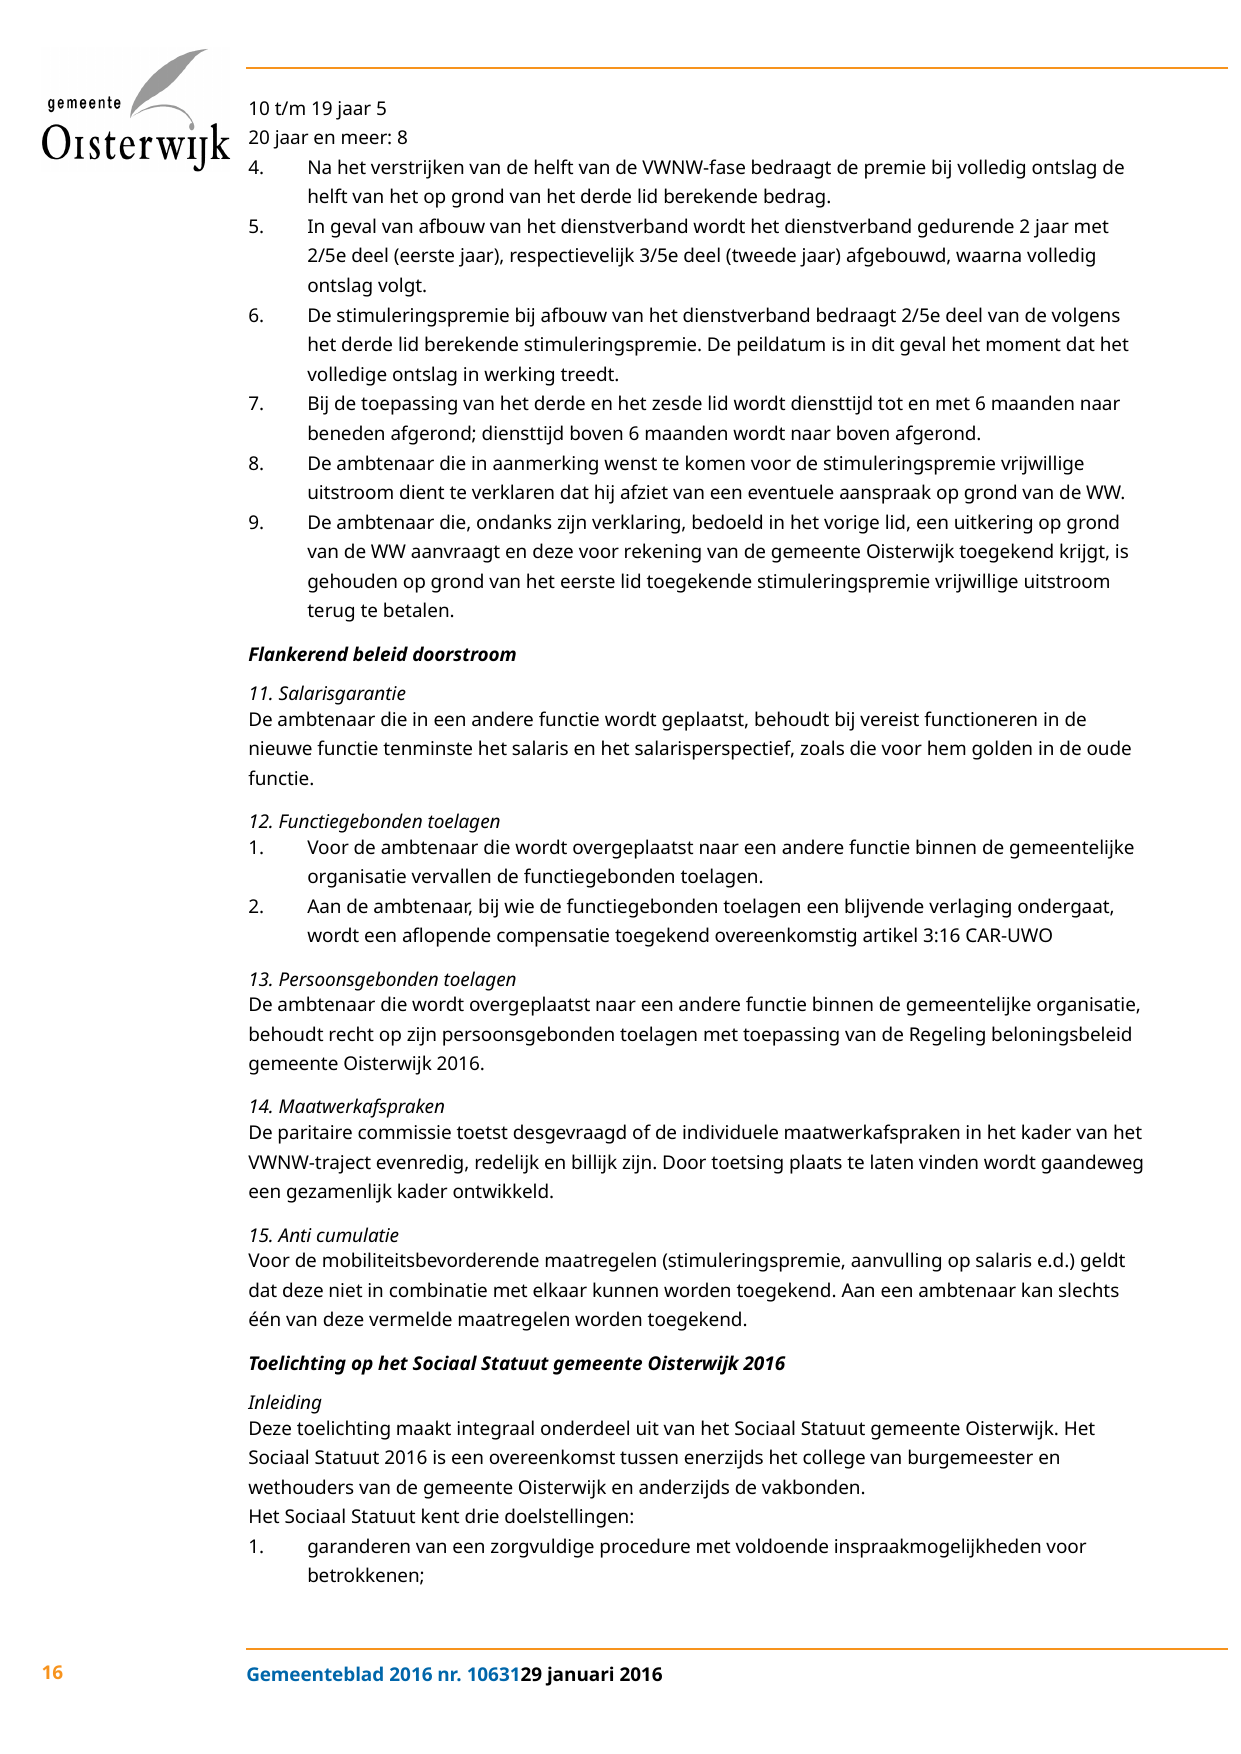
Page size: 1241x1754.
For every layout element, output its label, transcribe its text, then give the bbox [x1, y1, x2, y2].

text De paritaire commissie toetst desgevraagd of de individuele maatwerkafspraken in het kader van het VWNW-traject evenredig, redelijk en billijk zijn. Door toetsing plaats te laten vinden wordt gaandeweg een gezamenlijk kader ontwikkeld. [248, 1119, 1152, 1204]
text Deze toelichting maakt integraal onderdeel uit van het Sociaal Statuut gemeente Oisterwijk. Het Sociaal Statuut 2016 is een overeenkomst tussen enerzijds het college van burgemeester en wethouders van de gemeente Oisterwijk en anderzijds de vakbonden. [248, 1415, 1152, 1500]
text 10 t/m 19 jaar 5 [248, 95, 1152, 121]
text 20 jaar en meer: 8 [248, 124, 1152, 150]
list Voor de ambtenaar die wordt overgeplaatst naar een andere functie binnen de gemeentelijke organisatie vervallen de functiegebonden toelagen. [248, 834, 1152, 889]
list garanderen van een zorgvuldige procedure met voldoende inspraakmogelijkheden voor betrokkenen; [248, 1533, 1152, 1588]
text De ambtenaar die in een andere functie wordt geplaatst, behoudt bij vereist functioneren in de nieuwe functie tenminste het salaris en het salarisperspectief, zoals die voor hem golden in de oude functie. [248, 706, 1152, 791]
list In geval van afbouw van het dienstverband wordt het dienstverband gedurende 2 jaar met 2/5e deel (eerste jaar), respectievelijk 3/5e deel (tweede jaar) afgebouwd, waarna volledig ontslag volgt. [248, 213, 1152, 298]
list Bij de toepassing van het derde en het zesde lid wordt diensttijd tot en met 6 maanden naar beneden afgerond; diensttijd boven 6 maanden wordt naar boven afgerond. [248, 391, 1152, 446]
text 12. Functiegebonden toelagen [248, 808, 1152, 834]
list Aan de ambtenaar, bij wie de functiegebonden toelagen een blijvende verlaging ondergaat, wordt een aflopende compensatie toegekend overeenkomstig artikel 3:16 CAR-UWO [248, 893, 1152, 948]
text 15. Anti cumulatie [248, 1222, 1152, 1247]
list Na het verstrijken van de helft van de VWNW-fase bedraagt de premie bij volledig ontslag de helft van het op grond van het derde lid berekende bedrag. [248, 154, 1152, 209]
text Inleiding [248, 1389, 1152, 1415]
list De ambtenaar die, ondanks zijn verklaring, bedoeld in het vorige lid, een uitkering op grond van de WW aanvraagt en deze voor rekening van de gemeente Oisterwijk toegekend krijgt, is gehouden op grond van het eerste lid toegekende stimuleringspremie vrijwillige uitstroom terug te betalen. [248, 509, 1152, 623]
text 13. Persoonsgebonden toelagen [248, 966, 1152, 991]
text De ambtenaar die wordt overgeplaatst naar een andere functie binnen de gemeentelijke organisatie, behoudt recht op zijn persoonsgebonden toelagen met toepassing van de Regeling beloningsbeleid gemeente Oisterwijk 2016. [248, 991, 1152, 1076]
list De stimuleringspremie bij afbouw van het dienstverband bedraagt 2/5e deel van de volgens het derde lid berekende stimuleringspremie. De peildatum is in dit geval het moment dat het volledige ontslag in werking treedt. [248, 302, 1152, 387]
text Het Sociaal Statuut kent drie doelstellingen: [248, 1503, 1152, 1529]
text 11. Salarisgarantie [248, 680, 1152, 706]
text Voor de mobiliteitsbevorderende maatregelen (stimuleringspremie, aanvulling op salaris e.d.) geldt dat deze niet in combinatie met elkaar kunnen worden toegekend. Aan een ambtenaar kan slechts één van deze vermelde maatregelen worden toegekend. [248, 1247, 1152, 1332]
text 14. Maatwerkafspraken [248, 1094, 1152, 1119]
list De ambtenaar die in aanmerking wenst te komen voor de stimuleringspremie vrijwillige uitstroom dient te verklaren dat hij afziet van een eventuele aanspraak op grond van de WW. [248, 450, 1152, 505]
picture [41, 47, 231, 172]
text Toelichting op het Sociaal Statuut gemeente Oisterwijk 2016 [248, 1350, 1152, 1376]
text Flankerend beleid doorstroom [248, 641, 1152, 667]
